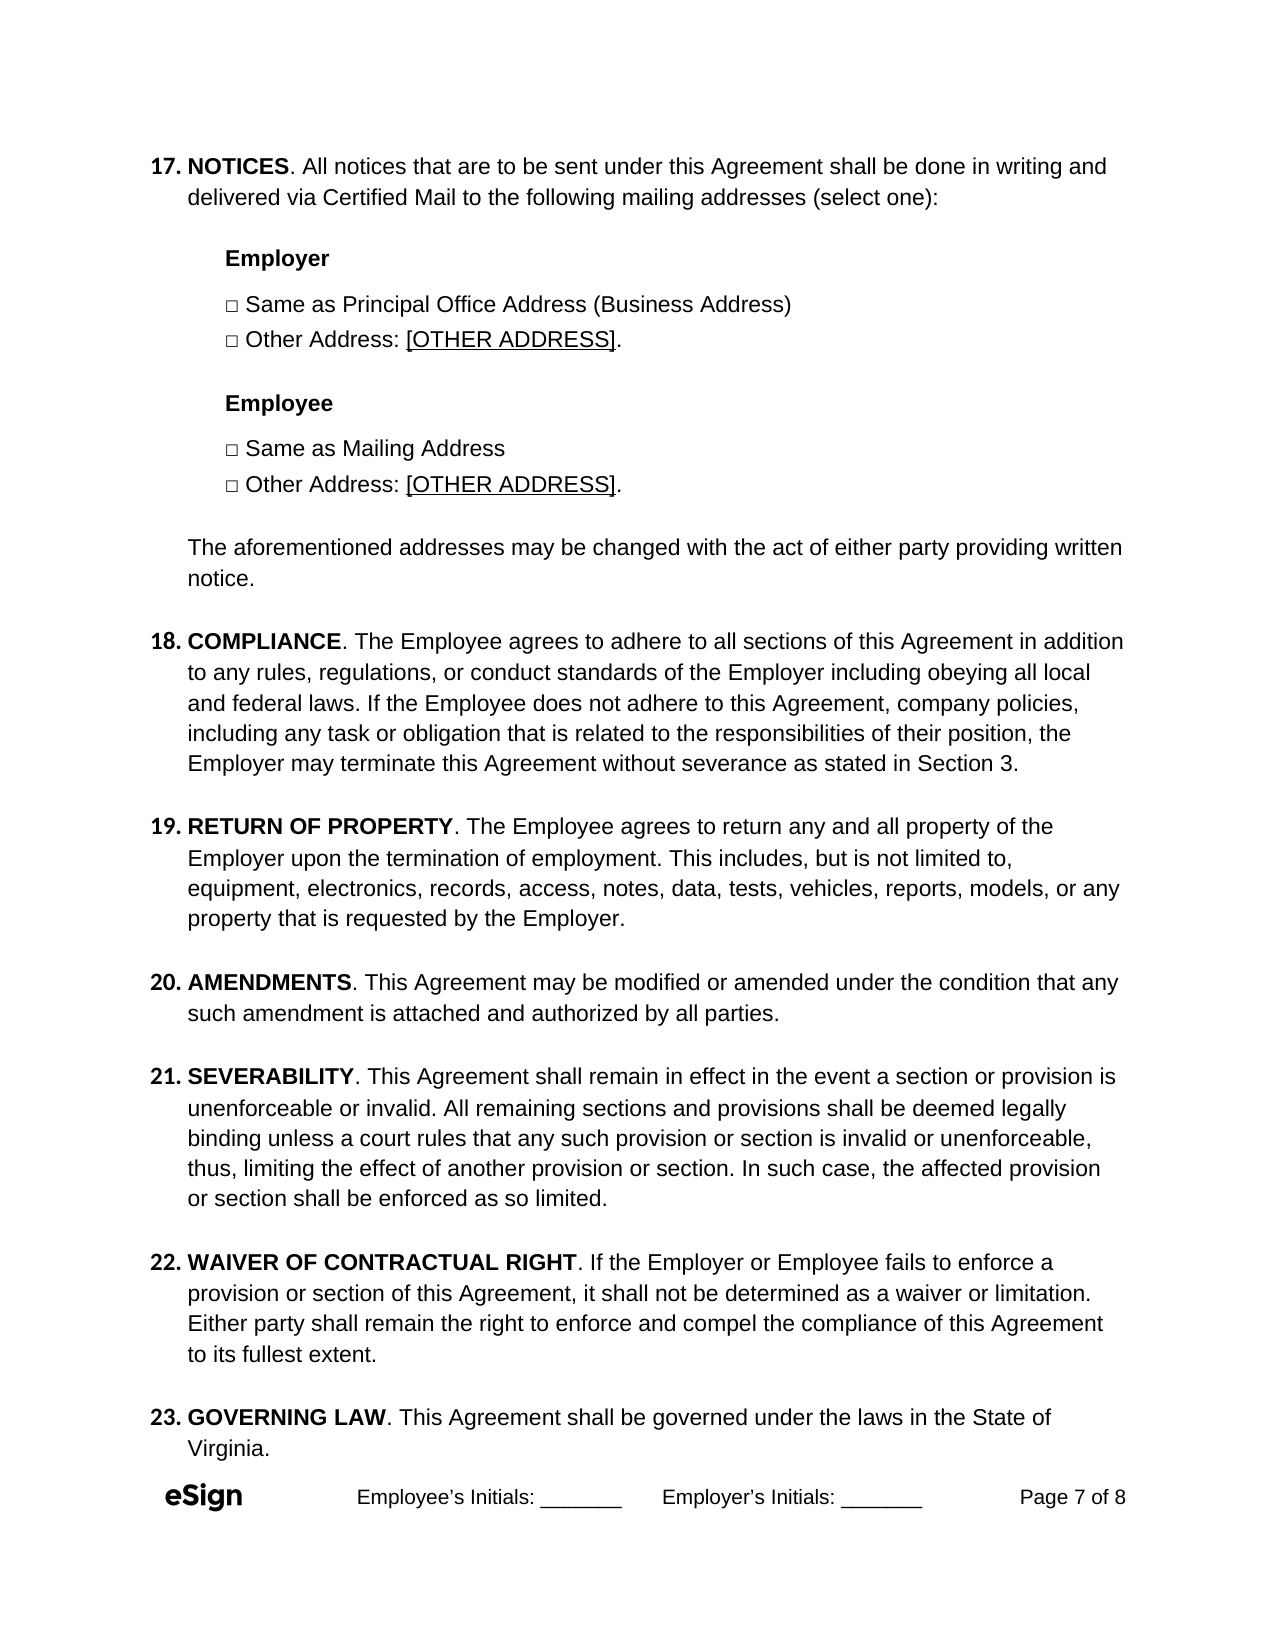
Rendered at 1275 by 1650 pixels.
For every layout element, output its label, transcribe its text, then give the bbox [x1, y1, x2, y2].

text Employee [225, 389, 1125, 416]
list RETURN OF PROPERTY. The Employee agrees to return any and all property of the Employer upon the termination of employment. This includes, but is not limited to, equipment, electronics, records, access, notes, data, tests, vehicles, reports, models, or any property that is requested by the Employer. [150, 810, 1125, 932]
text ☐ Same as Principal Office Address (Business Address) [225, 287, 1125, 319]
list Employer [225, 245, 1125, 271]
list SEVERABILITY. This Agreement shall remain in effect in the event a section or provision is unenforceable or invalid. All remaining sections and provisions shall be deemed legally binding unless a court rules that any such provision or section is invalid or unenforceable, thus, limiting the effect of another provision or section. In such case, the affected provision or section shall be enforced as so limited. [150, 1060, 1125, 1212]
list AMENDMENTS. This Agreement may be modified or amended under the condition that any such amendment is attached and authorized by all parties. [150, 966, 1125, 1026]
text ☐ Other Address: [OTHER ADDRESS]. [225, 323, 1125, 355]
list NOTICES. All notices that are to be sent under this Agreement shall be done in writing and delivered via Certified Mail to the following mailing addresses (select one): [150, 150, 1125, 211]
text ☐ Other Address: [OTHER ADDRESS]. [225, 468, 1125, 499]
list GOVERNING LAW. This Agreement shall be governed under the laws in the State of Virginia. [150, 1401, 1125, 1462]
list The aforementioned addresses may be changed with the act of either party providing written notice. [187, 534, 1125, 591]
list WAIVER OF CONTRACTUAL RIGHT. If the Employer or Employee fails to enforce a provision or section of this Agreement, it shall not be determined as a waiver or limitation. Either party shall remain the right to enforce and compel the compliance of this Agreement to its fullest extent. [150, 1246, 1125, 1367]
text ☐ Same as Mailing Address [225, 432, 1125, 463]
list COMPLIANCE. The Employee agrees to adhere to all sections of this Agreement in addition to any rules, regulations, or conduct standards of the Employer including obeying all local and federal laws. If the Employee does not adhere to this Agreement, company policies, including any task or obligation that is related to the responsibilities of their position, the Employer may terminate this Agreement without severance as stated in Section 3. [150, 625, 1125, 776]
